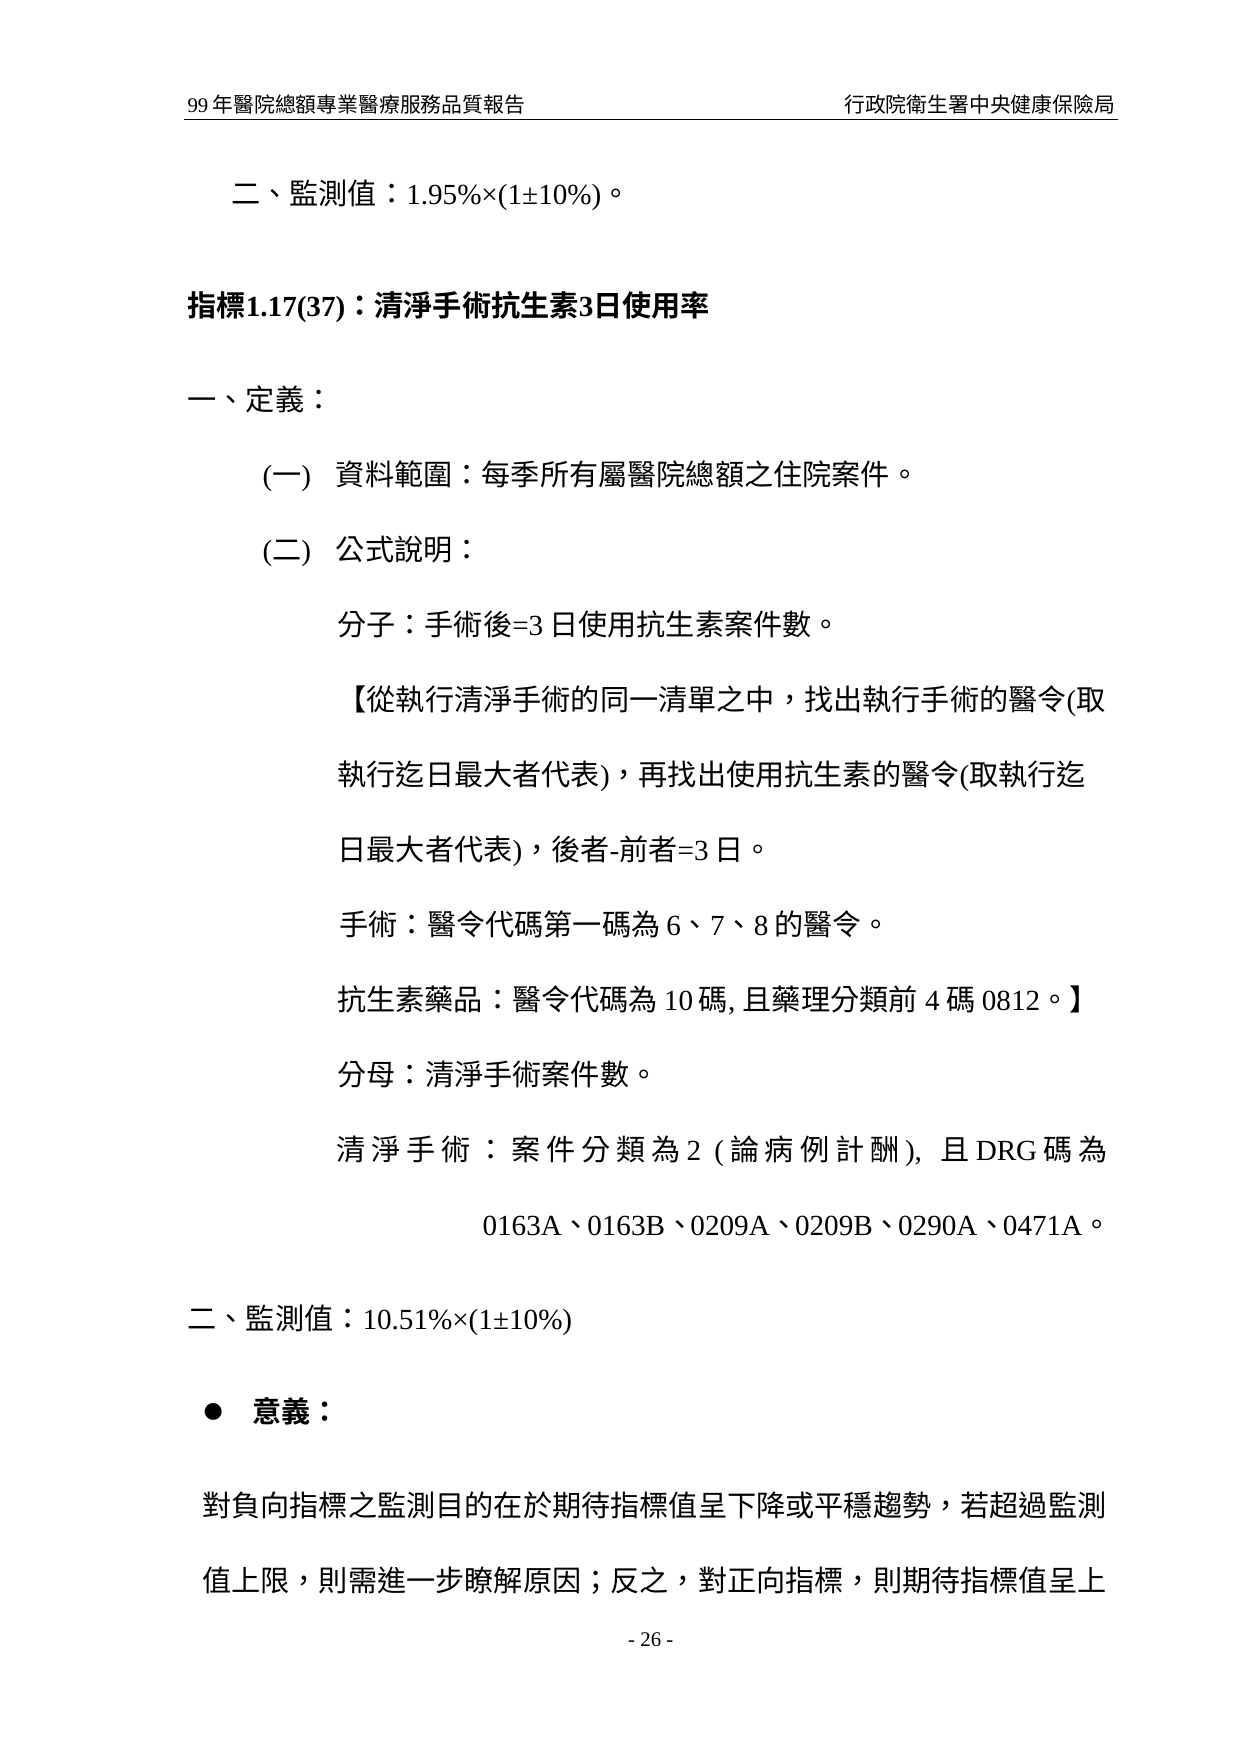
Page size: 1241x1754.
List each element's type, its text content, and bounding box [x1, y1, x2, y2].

text 分子：手術後=3日使用抗生素案件數。 [243, 585, 1114, 660]
text 手術：醫令代碼第一碼為6、7、8的醫令。 [281, 885, 1114, 960]
text 二、監測值：10.51%×(1±10%) [187, 1279, 1107, 1354]
text 分母：清淨手術案件數。 [337, 1035, 1107, 1110]
text 一、定義： [187, 360, 1107, 435]
list 意義： [202, 1373, 1107, 1448]
text 【從執行清淨手術的同一清單之中，找出執行手術的醫令(取執行迄日最大者代表)，再找出使用抗生素的醫令(取執行迄日最大者代表)，後者-前者=3日。 [337, 660, 1114, 885]
list 公式說明： [262, 510, 1107, 585]
text 二、監測值：1.95%×(1±10%)。 [187, 154, 1107, 229]
text 對負向指標之監測目的在於期待指標值呈下降或平穩趨勢，若超過監測值上限，則需進一步瞭解原因；反之，對正向指標，則期待指標值呈上 [202, 1466, 1107, 1616]
text 清淨手術：案件分類為2 (論病例計酬), 且DRG碼為0163A、0163B、0209A、0209B、0290A、0471A。 [336, 1110, 1107, 1260]
text 指標1.17(37)：清淨手術抗生素3日使用率 [187, 266, 1107, 341]
list 資料範圍：每季所有屬醫院總額之住院案件。 [262, 435, 1107, 510]
text 抗生素藥品：醫令代碼為10碼, 且藥理分類前 4 碼0812。】 [243, 960, 1114, 1035]
